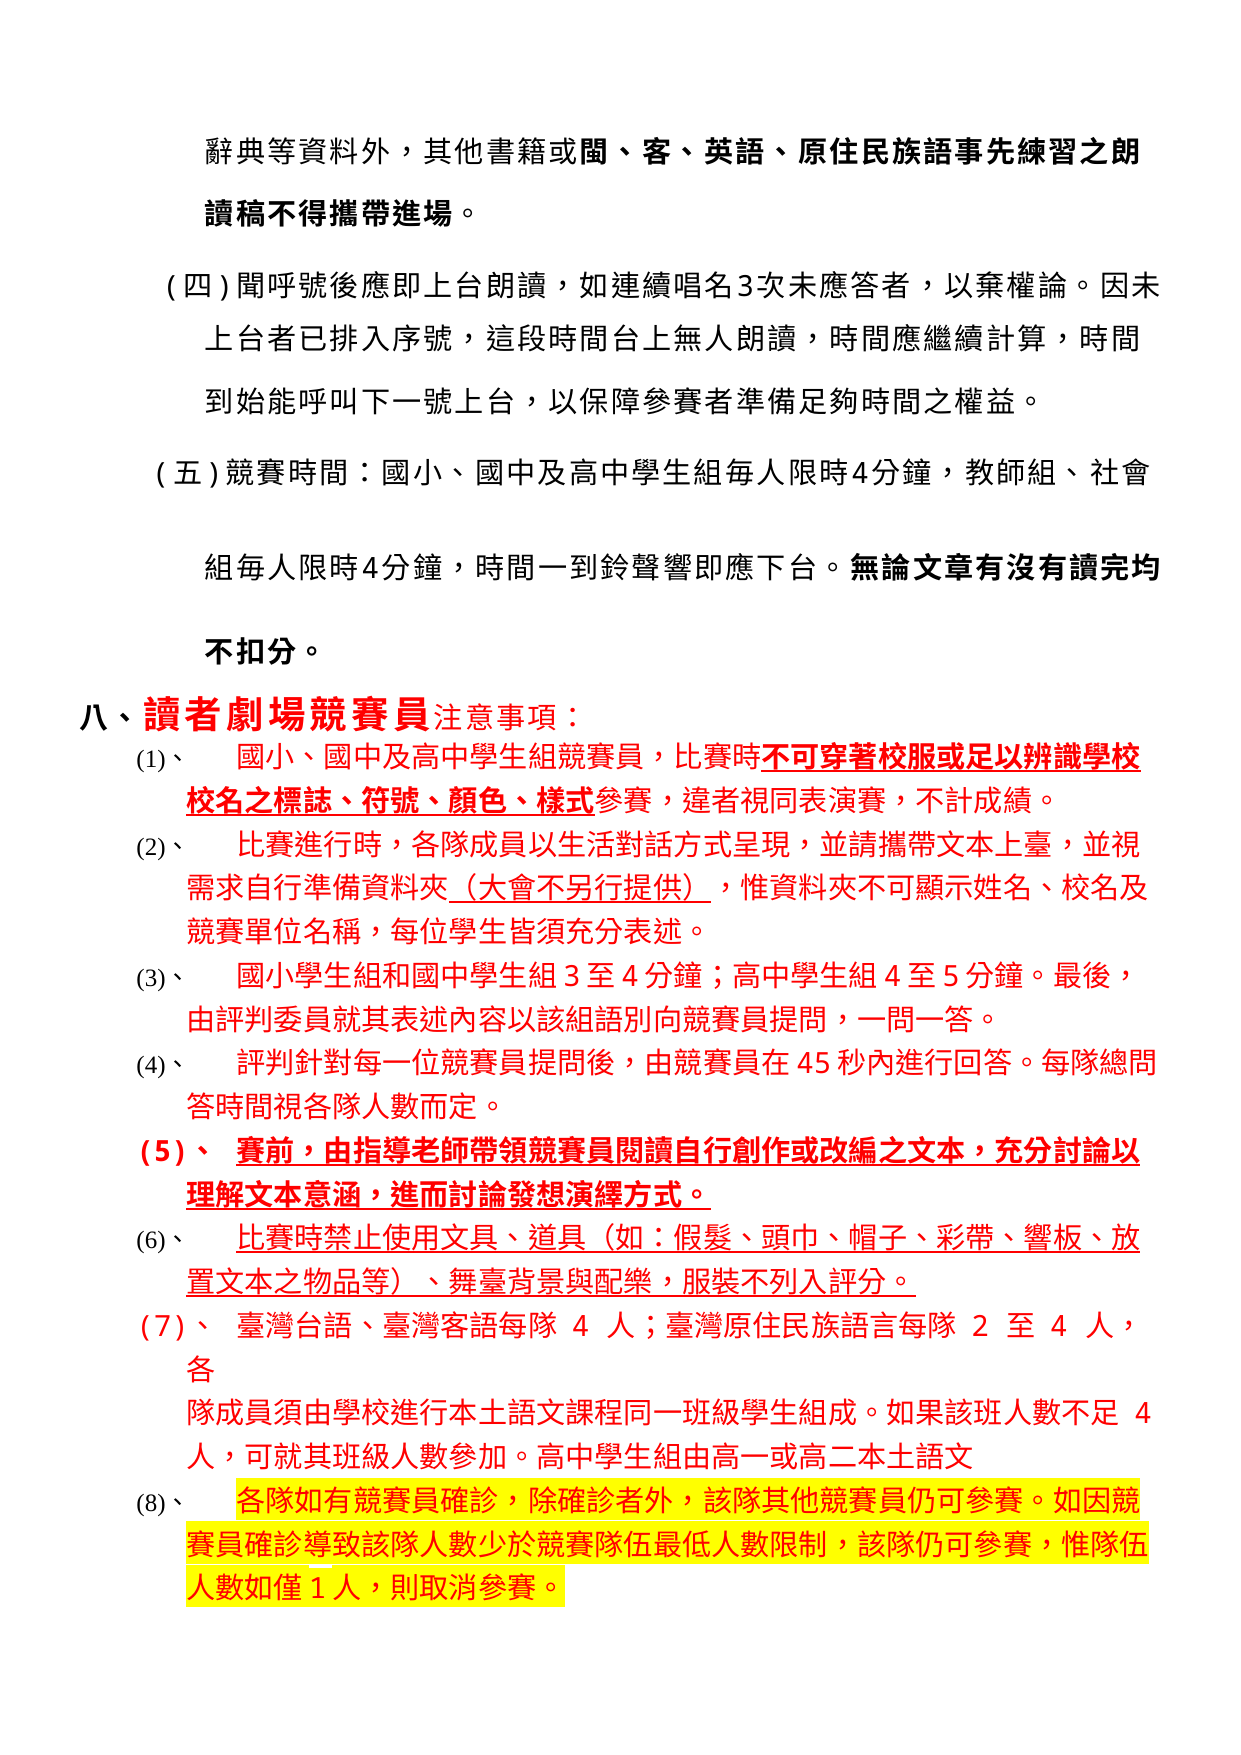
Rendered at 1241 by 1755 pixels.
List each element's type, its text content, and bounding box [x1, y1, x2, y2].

text 隊成員須由學校進行本土語文課程同一班級學生組成。如果該班人數不足 4 人，可就其班級人數參加。高中學生組由高一或高二本土語文 [186, 1389, 1162, 1476]
text (四)聞呼號後應即上台朗讀，如連續唱名3次未應答者，以棄權論。因未上台者已排入序號，這段時間台上無人朗讀，時間應繼續計算，時間到始能呼叫下一號上台，以保障參賽者準備足夠時間之權益。 [80, 233, 1162, 420]
text (三)國語朗讀國小、國中及高中學生組競賽員攜帶字典、辭典及教育部頒「國語一字多音審訂表」：國語朗讀教師組、社會組競賽員攜帶教育部頒「國語一字多音審訂表」；閩南語、客語朗讀競賽員攜帶「臺灣閩南語羅馬字拼音方案」、「客家語拚音方案」除外之書籍至現場，扣均一標準分數1分，可用筆在題卷上加註注音或符號。除上述字典、辭典等資料外，其他書籍或閩、客、英語、原住民族語事先練習之朗讀稿不得攜帶進場。 [80, 108, 1162, 233]
text (五)競賽時間：國小、國中及高中學生組毎人限時4分鐘，教師組、社會組毎人限時4分鐘，時間一到鈴聲響即應下台。無論文章有沒有讀完均不扣分。 [78, 420, 1162, 670]
list 賽前，由指導老師帶領競賽員閱讀自行創作或改編之文本，充分討論以理解文本意涵，進而討論發想演繹方式。 [136, 1126, 1162, 1214]
list 比賽時禁止使用文具、道具（如：假髮、頭巾、帽子、彩帶、響板、放置文本之物品等）、舞臺背景與配樂，服裝不列入評分。 [136, 1214, 1162, 1301]
list 各隊如有競賽員確診，除確診者外，該隊其他競賽員仍可參賽。如因競賽員確診導致該隊人數少於競賽隊伍最低人數限制，該隊仍可參賽，惟隊伍人數如僅1人，則取消參賽。 [136, 1476, 1162, 1608]
list 國小、國中及高中學生組競賽員，比賽時不可穿著校服或足以辨識學校校名之標誌、符號、顏色、樣式參賽，違者視同表演賽，不計成績。 [136, 733, 1162, 820]
list 國小學生組和國中學生組3至4分鐘；高中學生組4至5分鐘。最後，由評判委員就其表述內容以該組語別向競賽員提問，一問一答。 [136, 951, 1162, 1039]
list 臺灣台語、臺灣客語每隊 4 人；臺灣原住民族語言每隊 2 至 4 人，各 [136, 1301, 1162, 1389]
list 評判針對每一位競賽員提問後，由競賽員在45秒內進行回答。每隊總問答時間視各隊人數而定。 [136, 1039, 1162, 1126]
list 比賽進行時，各隊成員以生活對話方式呈現，並請攜帶文本上臺，並視需求自行準備資料夾（大會不另行提供），惟資料夾不可顯示姓名、校名及競賽單位名稱，每位學生皆須充分表述。 [136, 820, 1162, 951]
text 八、讀者劇場競賽員注意事項： [78, 670, 1162, 733]
